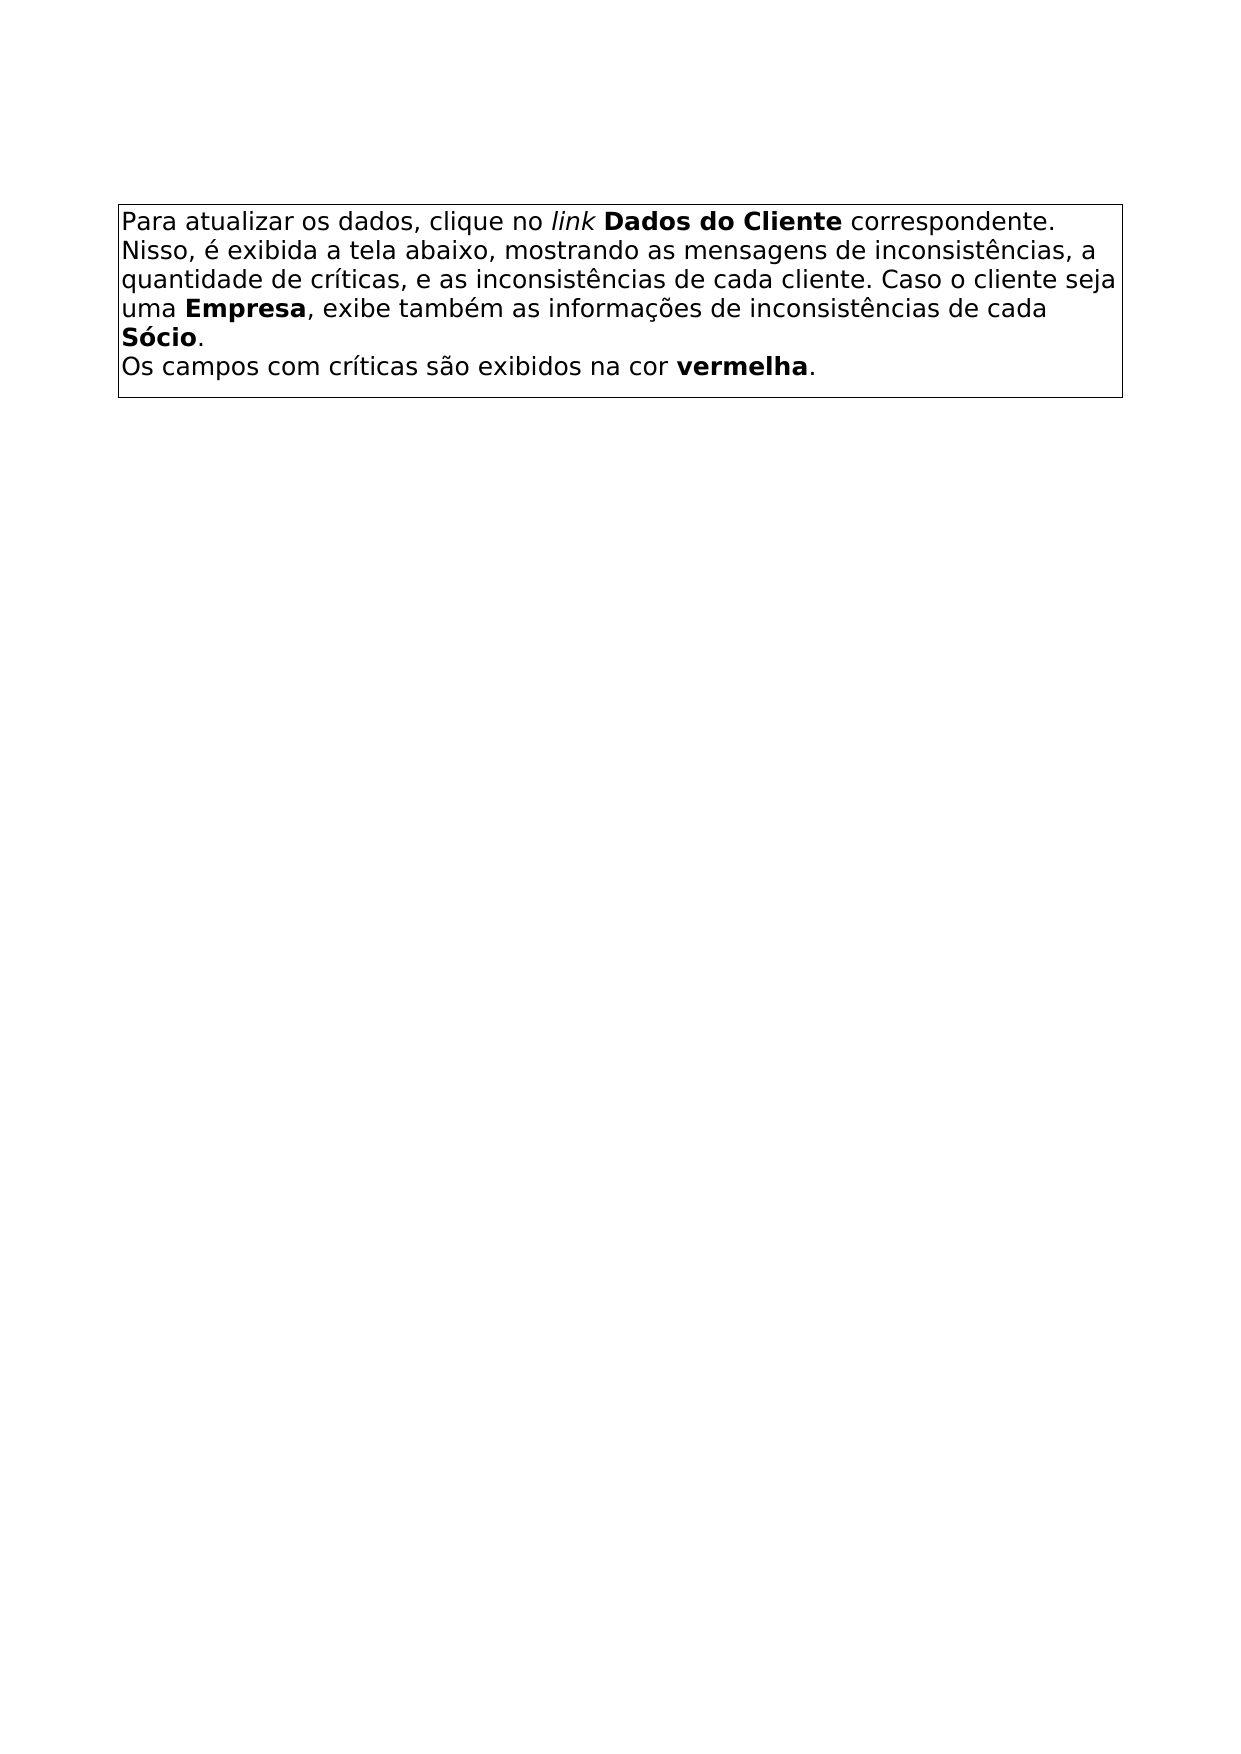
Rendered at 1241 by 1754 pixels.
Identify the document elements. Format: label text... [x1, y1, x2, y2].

table_header Para atualizar os dados, clique no link Dados do Cliente correspondente. Nisso, é exibida a tela abaixo, mostrando as mensagens de inconsistências, a quantidade de críticas, e as inconsistências de cada cliente. Caso o cliente seja uma Empresa, exibe também as informações de inconsistências de cada Sócio. Os campos com críticas são exibidos na cor vermelha. [119, 205, 1122, 397]
